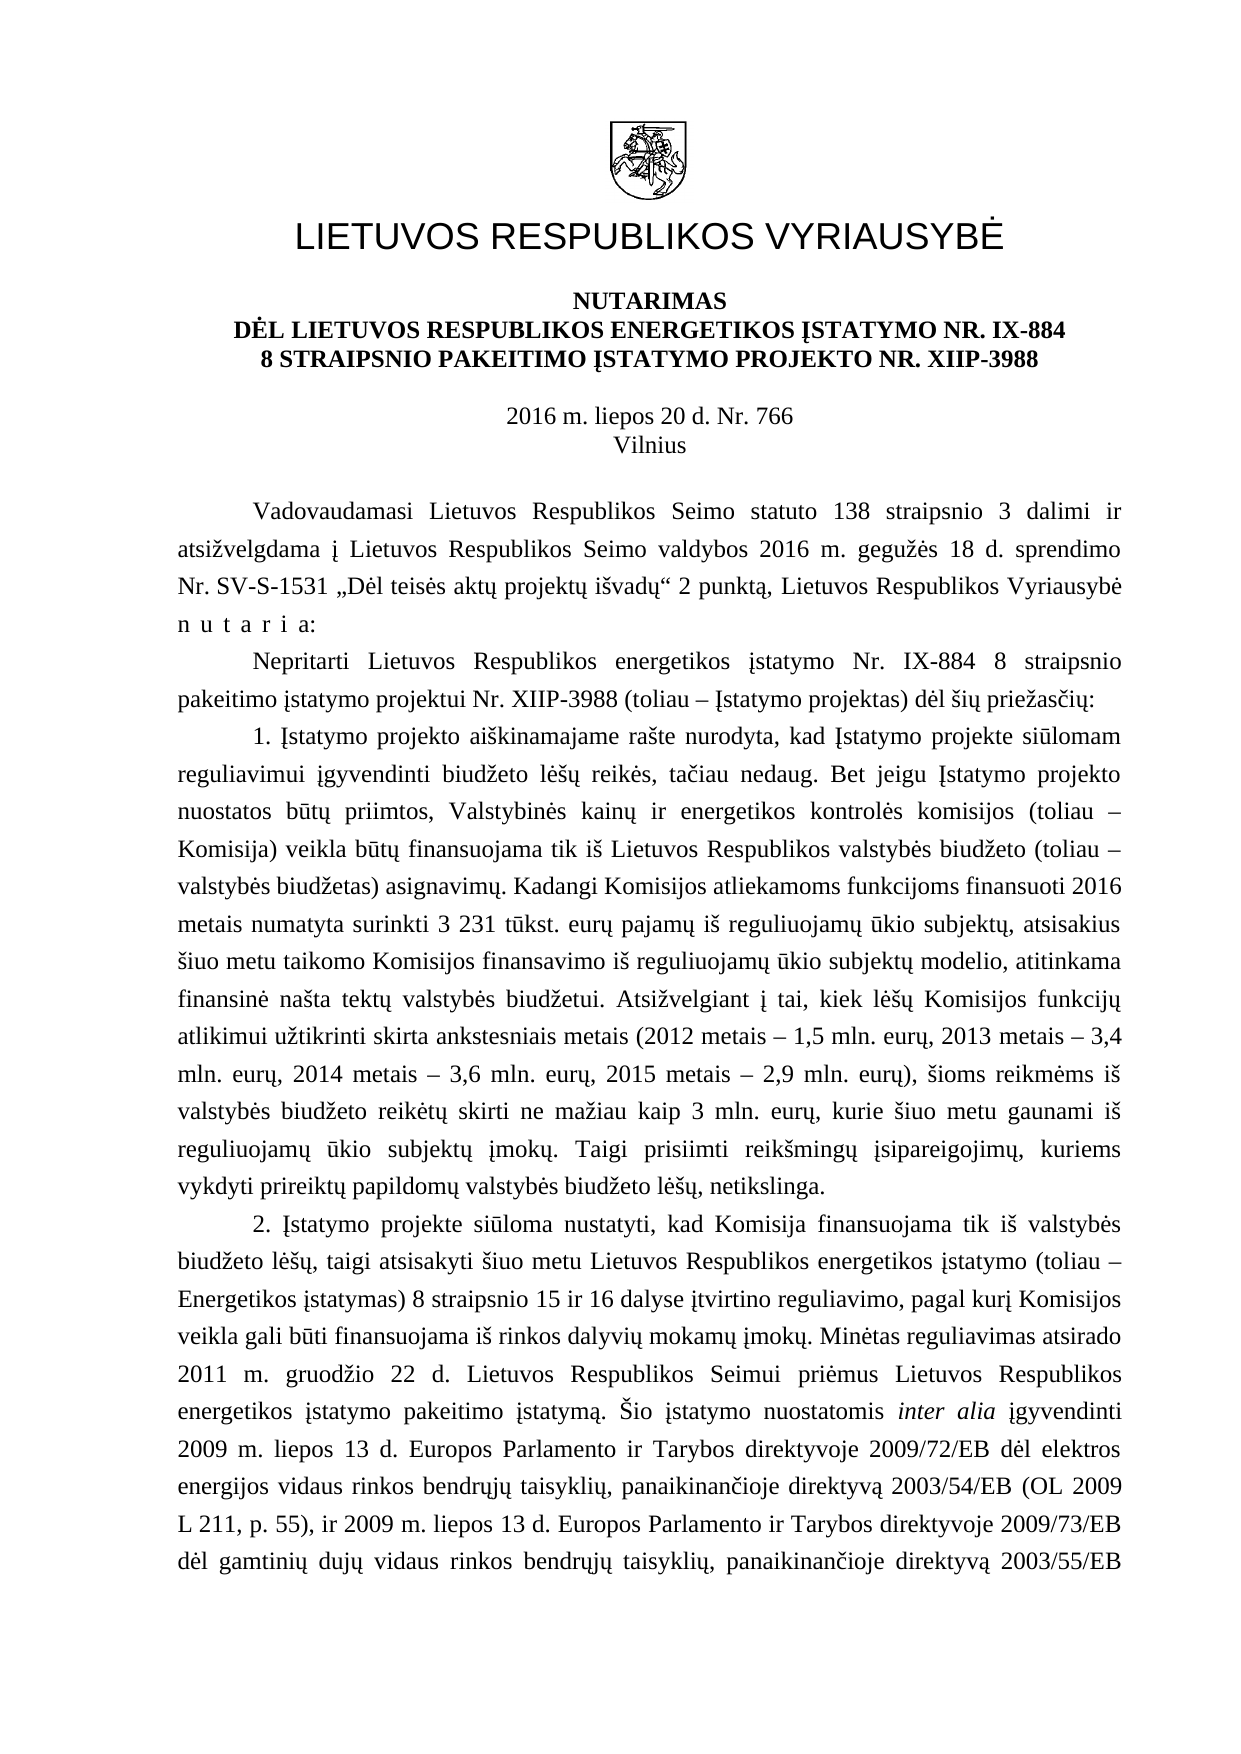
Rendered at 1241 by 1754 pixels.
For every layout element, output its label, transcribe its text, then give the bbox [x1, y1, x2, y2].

text Nepritarti Lietuvos Respublikos energetikos įstatymo Nr. IX-884 8 straipsnio pakeitimo įstatymo projektui Nr. XIIP-3988 (toliau – Įstatymo projektas) dėl šių priežasčių: [177, 638, 1122, 713]
text Vadovaudamasi Lietuvos Respublikos Seimo statuto 138 straipsnio 3 dalimi ir atsižvelgdama į Lietuvos Respublikos Seimo valdybos 2016 m. gegužės 18 d. sprendimo Nr. SV-S-1531 „Dėl teisės aktų projektų išvadų“ 2 punktą, Lietuvos Respublikos Vyriausybė nutaria: [177, 488, 1122, 638]
text nutarimas [177, 286, 1122, 315]
text 2. Įstatymo projekte siūloma nustatyti, kad Komisija finansuojama tik iš valstybės biudžeto lėšų, taigi atsisakyti šiuo metu Lietuvos Respublikos energetikos įstatymo (toliau – Energetikos įstatymas) 8 straipsnio 15 ir 16 dalyse įtvirtino reguliavimo, pagal kurį Komisijos veikla gali būti finansuojama iš rinkos dalyvių mokamų įmokų. Minėtas reguliavimas atsirado 2011 m. gruodžio 22 d. Lietuvos Respublikos Seimui priėmus Lietuvos Respublikos energetikos įstatymo pakeitimo įstatymą. Šio įstatymo nuostatomis inter alia įgyvendinti 2009 m. liepos 13 d. Europos Parlamento ir Tarybos direktyvoje 2009/72/EB dėl elektros energijos vidaus rinkos bendrųjų taisyklių, panaikinančioje direktyvą 2003/54/EB (OL 2009 L 211, p. 55), ir 2009 m. liepos 13 d. Europos Parlamento ir Tarybos direktyvoje 2009/73/EB dėl gamtinių dujų vidaus rinkos bendrųjų taisyklių, panaikinančioje direktyvą 2003/55/EB [177, 1200, 1122, 1575]
text 2016 m. liepos 20 d. Nr. 766 Vilnius [177, 401, 1122, 459]
text DĖL Lietuvos Respublikos energetikos įstatymo Nr. IX-884 8 straipsnio pakeitimo įstatymo projektO Nr. XIIP-3988 [177, 315, 1122, 373]
text 1. Įstatymo projekto aiškinamajame rašte nurodyta, kad Įstatymo projekte siūlomam reguliavimui įgyvendinti biudžeto lėšų reikės, tačiau nedaug. Bet jeigu Įstatymo projekto nuostatos būtų priimtos, Valstybinės kainų ir energetikos kontrolės komisijos (toliau – Komisija) veikla būtų finansuojama tik iš Lietuvos Respublikos valstybės biudžeto (toliau – valstybės biudžetas) asignavimų. Kadangi Komisijos atliekamoms funkcijoms finansuoti 2016 metais numatyta surinkti 3 231 tūkst. eurų pajamų iš reguliuojamų ūkio subjektų, atsisakius šiuo metu taikomo Komisijos finansavimo iš reguliuojamų ūkio subjektų modelio, atitinkama finansinė našta tektų valstybės biudžetui. Atsižvelgiant į tai, kiek lėšų Komisijos funkcijų atlikimui užtikrinti skirta ankstesniais metais (2012 metais – 1,5 mln. eurų, 2013 metais – 3,4 mln. eurų, 2014 metais – 3,6 mln. eurų, 2015 metais – 2,9 mln. eurų), šioms reikmėms iš valstybės biudžeto reikėtų skirti ne mažiau kaip 3 mln. eurų, kurie šiuo metu gaunami iš reguliuojamų ūkio subjektų įmokų. Taigi prisiimti reikšmingų įsipareigojimų, kuriems vykdyti prireiktų papildomų valstybės biudžeto lėšų, netikslinga. [177, 713, 1122, 1200]
text Lietuvos Respublikos Vyriausybė [177, 214, 1122, 258]
